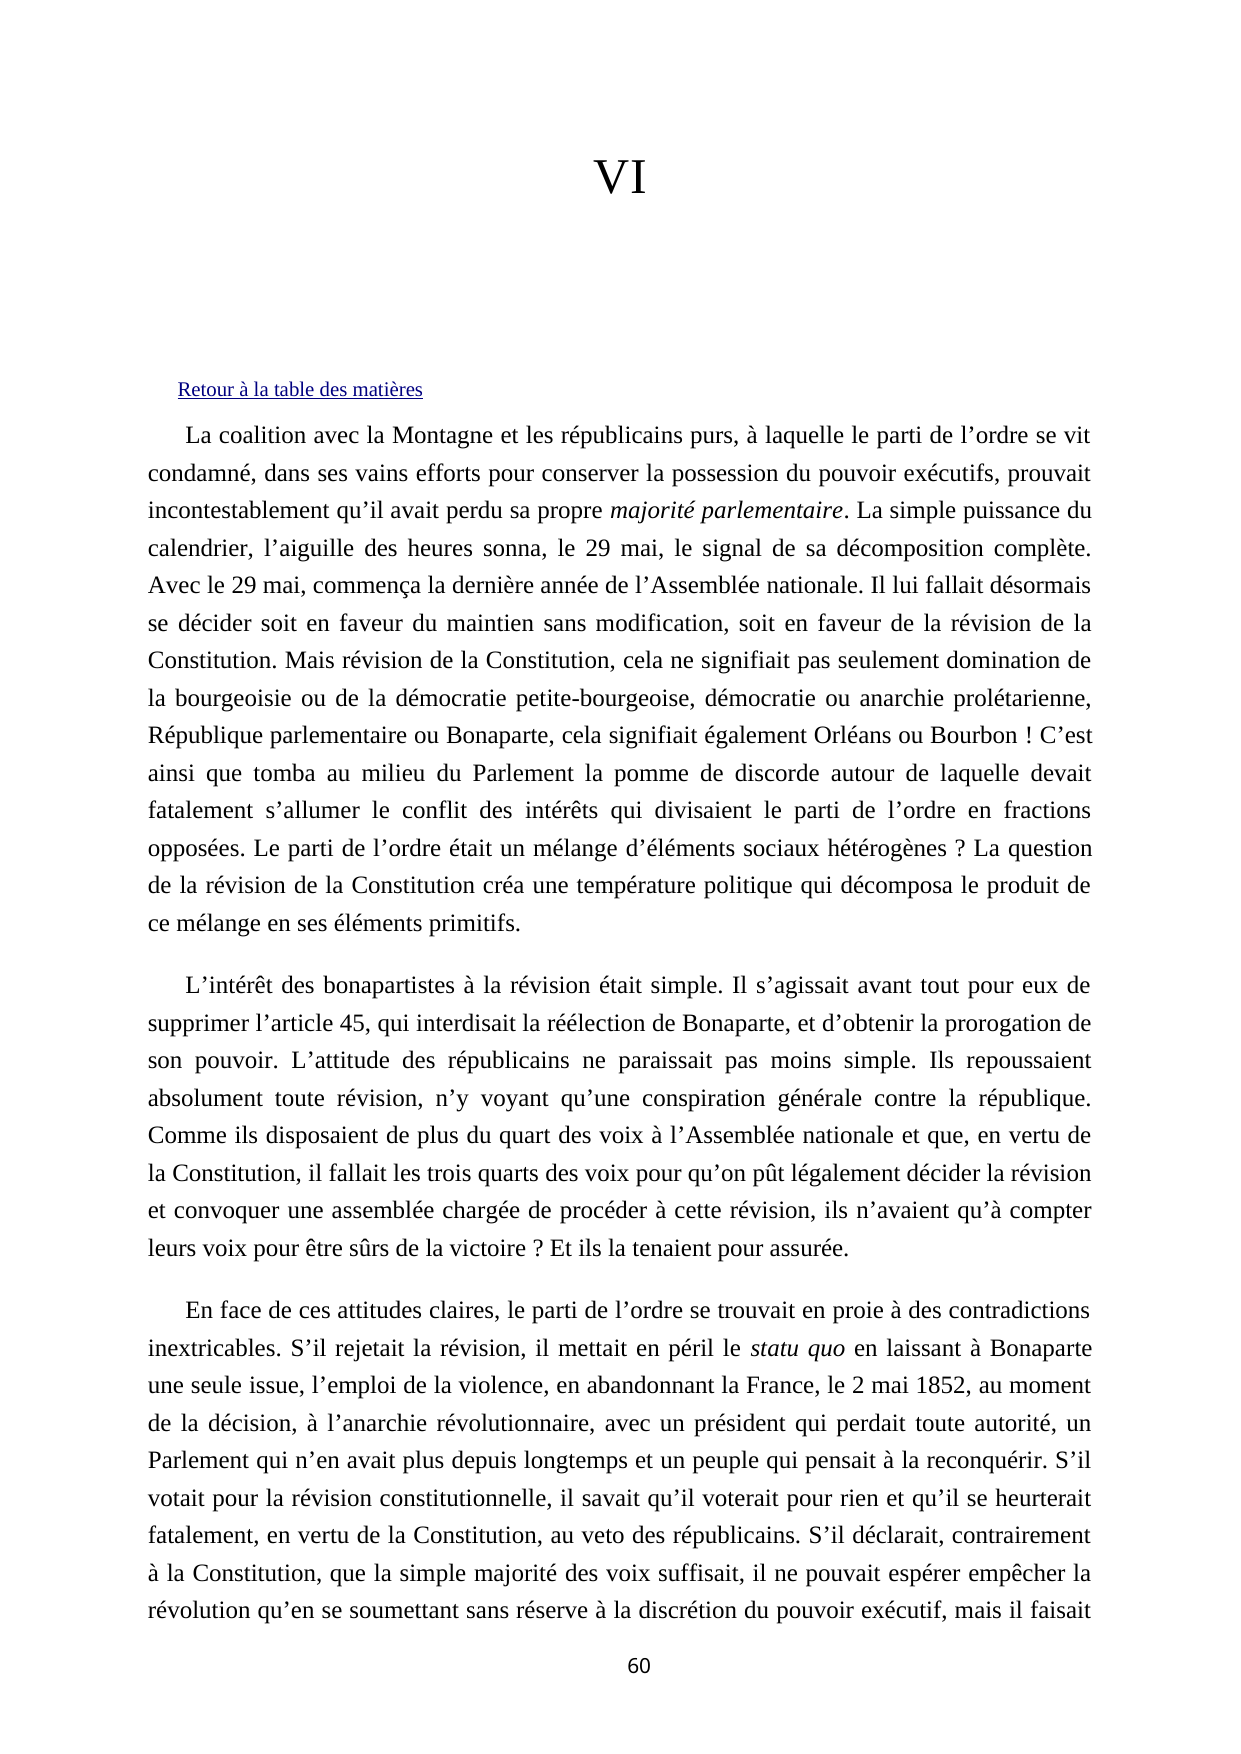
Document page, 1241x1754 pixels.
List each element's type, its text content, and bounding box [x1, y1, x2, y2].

text Retour à la table des matières [148, 377, 1092, 401]
text En face de ces attitudes claires, le parti de l’ordre se trouvait en proie à des contradictions inextricables. S’il rejetait la révision, il mettait en péril le statu quo en laissant à Bonaparte une seule issue, l’emploi de la violence, en abandonnant la France, le 2 mai 1852, au moment de la décision, à l’anarchie révolutionnaire, avec un président qui perdait toute autorité, un Parlement qui n’en avait plus depuis longtemps et un peuple qui pensait à la reconquérir. S’il votait pour la révision constitutionnelle, il savait qu’il voterait pour rien et qu’il se heurterait fatalement, en vertu de la Constitution, au veto des républicains. S’il déclarait, contrairement à la Constitution, que la simple majorité des voix suffisait, il ne pouvait espérer empêcher la révolution qu’en se soumettant sans réserve à la discrétion du pouvoir exécutif, mais il faisait [148, 1288, 1092, 1626]
text VI [148, 147, 1092, 204]
text L’intérêt des bonapartistes à la révision était simple. Il s’agissait avant tout pour eux de supprimer l’article 45, qui interdisait la réélection de Bonaparte, et d’obtenir la prorogation de son pouvoir. L’attitude des républicains ne paraissait pas moins simple. Ils repoussaient absolument toute révision, n’y voyant qu’une conspiration générale contre la république. Comme ils disposaient de plus du quart des voix à l’Assemblée nationale et que, en vertu de la Constitution, il fallait les trois quarts des voix pour qu’on pût légalement décider la révision et convoquer une assemblée chargée de procéder à cette révision, ils n’avaient qu’à compter leurs voix pour être sûrs de la victoire ? Et ils la tenaient pour assurée. [148, 963, 1092, 1263]
text La coalition avec la Montagne et les républicains purs, à laquelle le parti de l’ordre se vit condamné, dans ses vains efforts pour conserver la possession du pouvoir exécutifs, prouvait incontestablement qu’il avait perdu sa propre majorité parlementaire. La simple puissance du calendrier, l’aiguille des heures sonna, le 29 mai, le signal de sa décomposition complète. Avec le 29 mai, commença la dernière année de l’Assemblée nationale. Il lui fallait désormais se décider soit en faveur du maintien sans modification, soit en faveur de la révision de la Constitution. Mais révision de la Constitution, cela ne signifiait pas seulement domination de la bourgeoisie ou de la démocratie petite-bourgeoise, démocratie ou anarchie prolétarienne, République parlementaire ou Bonaparte, cela signifiait également Orléans ou Bourbon ! C’est ainsi que tomba au milieu du Parlement la pomme de discorde autour de laquelle devait fatalement s’allumer le conflit des intérêts qui divisaient le parti de l’ordre en fractions opposées. Le parti de l’ordre était un mélange d’éléments sociaux hétérogènes ? La question de la révision de la Constitution créa une température politique qui décomposa le produit de ce mélange en ses éléments primitifs. [148, 413, 1092, 938]
